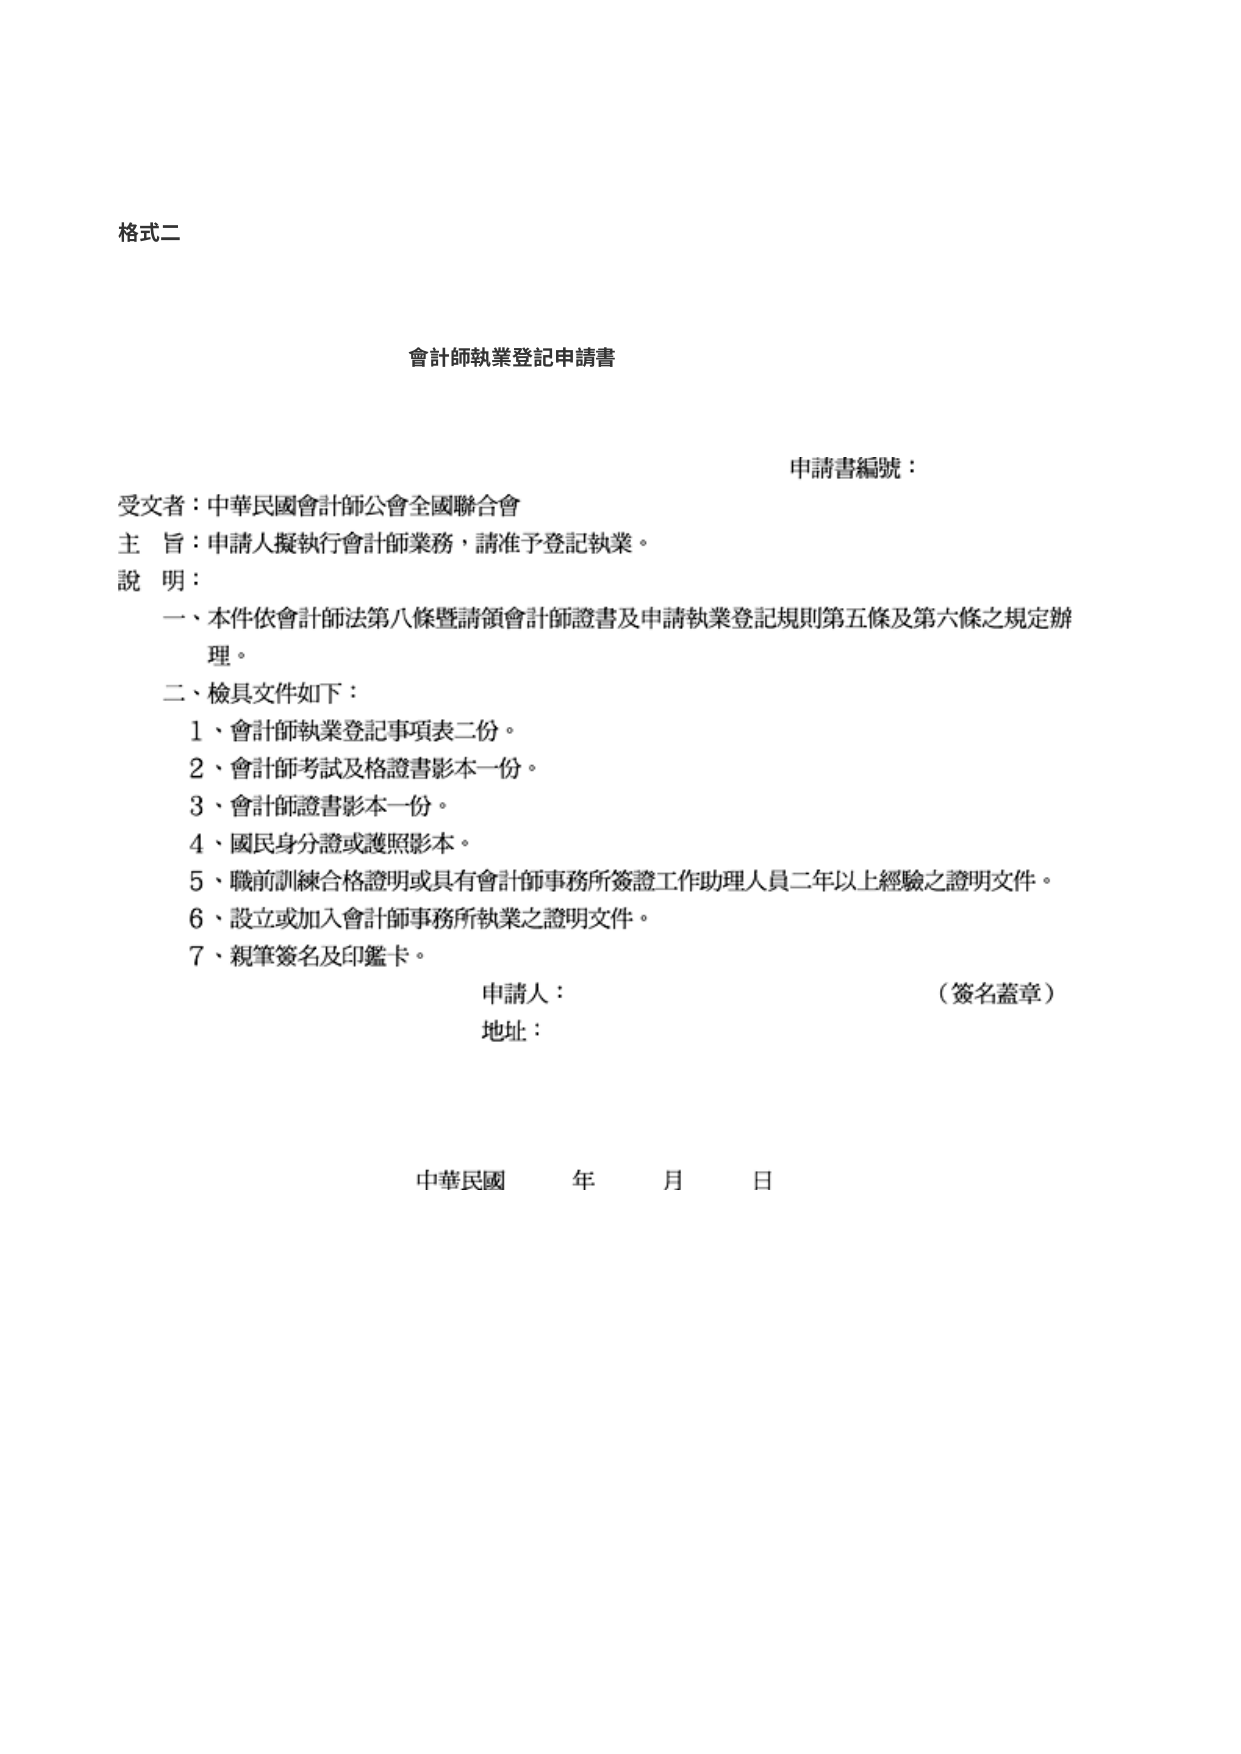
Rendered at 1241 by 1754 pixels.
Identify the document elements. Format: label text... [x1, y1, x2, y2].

text 格式二 [118, 189, 1122, 252]
text 會計師執業登記申請書 [118, 314, 1122, 377]
